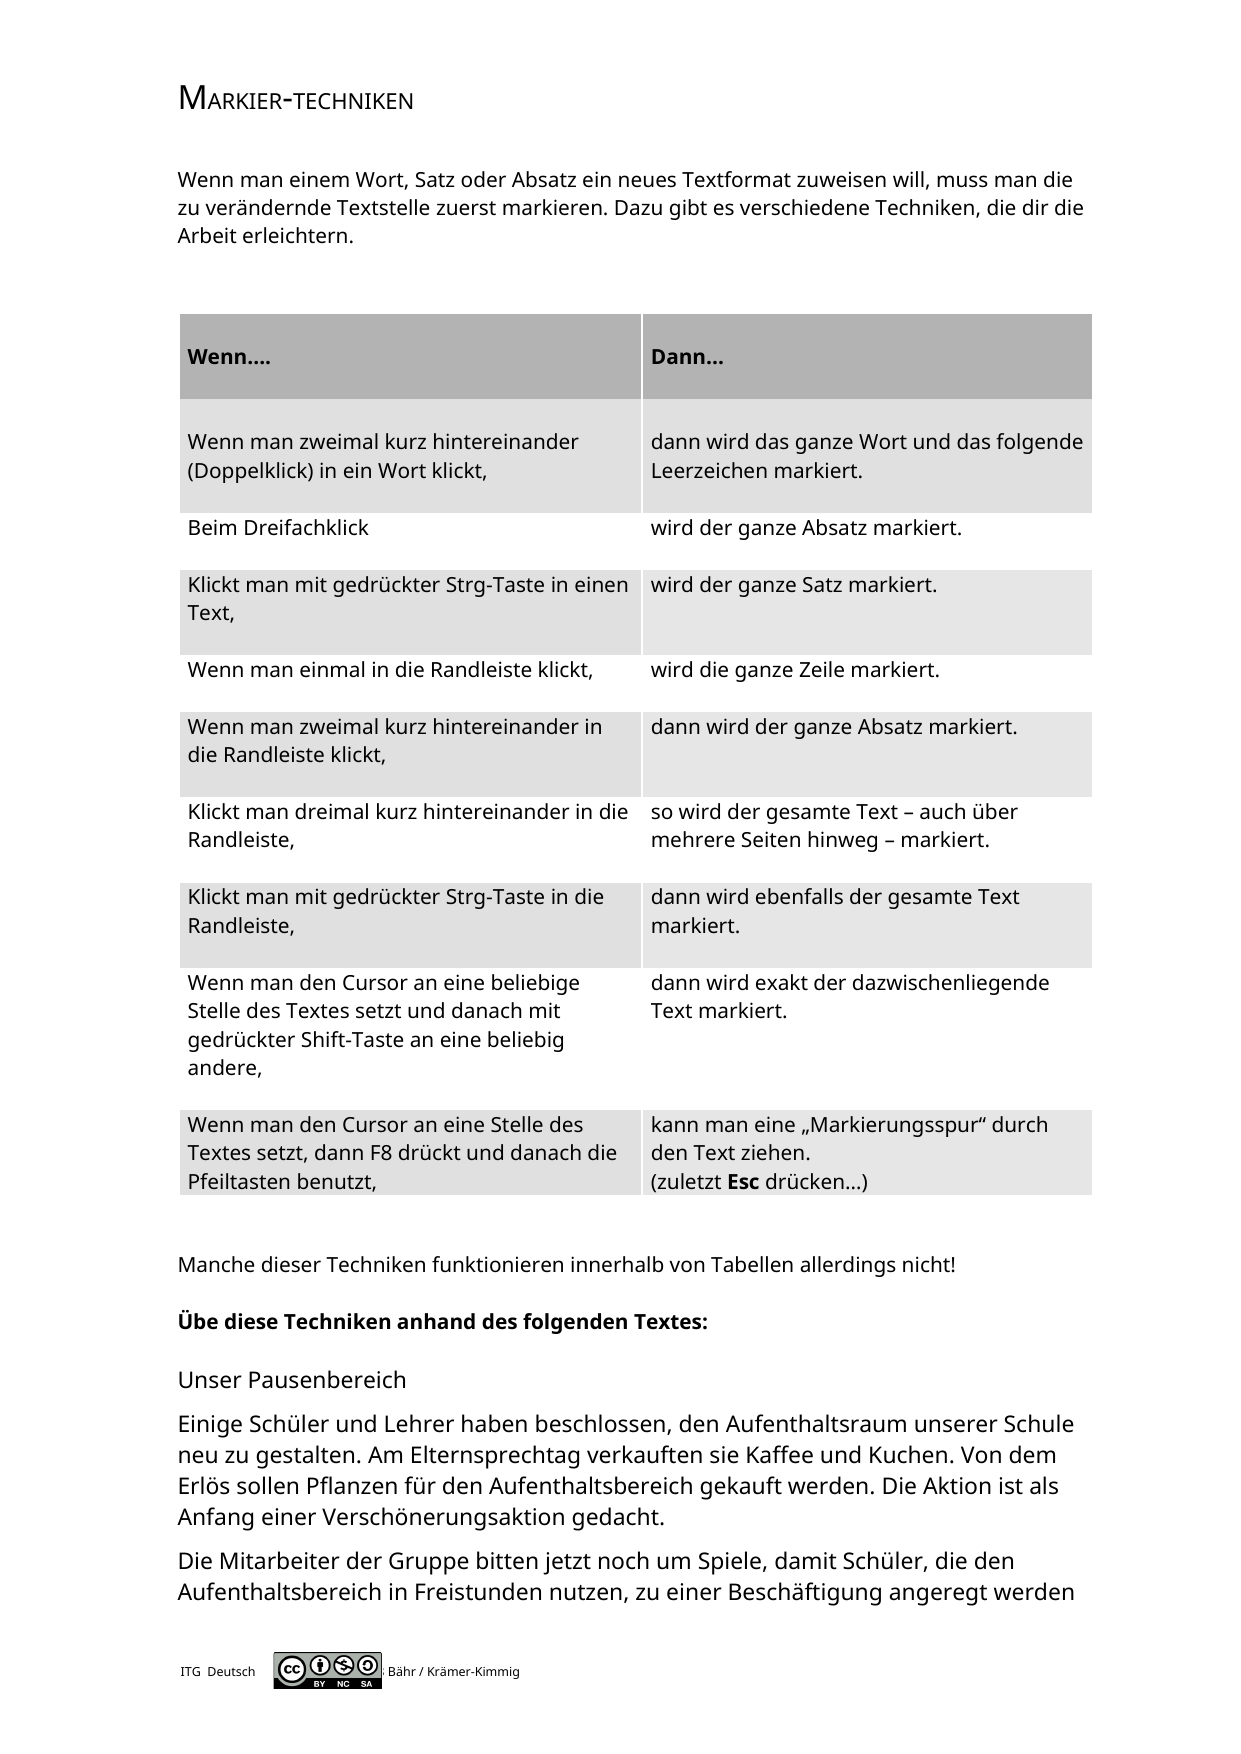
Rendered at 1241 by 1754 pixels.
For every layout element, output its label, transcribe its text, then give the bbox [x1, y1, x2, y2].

table_cell Wenn man zweimal kurz hintereinander in die Randleiste klickt, [180, 712, 641, 797]
text Die Mitarbeiter der Gruppe bitten jetzt noch um Spiele, damit Schüler, die den Aufenthaltsbereich in Freistunden nutzen, zu einer Beschäftigung angeregt werden [177, 1545, 1092, 1607]
text Manche dieser Techniken funktionieren innerhalb von Tabellen allerdings nicht! [177, 1250, 1092, 1278]
table_cell Klickt man mit gedrückter Strg-Taste in einen Text, [180, 570, 641, 655]
table_cell Klickt man mit gedrückter Strg-Taste in die Randleiste, [180, 883, 641, 968]
table_cell Wenn man einmal in die Randleiste klickt, [180, 655, 641, 712]
table_cell wird die ganze Zeile markiert. [643, 655, 1092, 712]
table_header Wenn.... [180, 314, 641, 399]
text Unser Pausenbereich [177, 1364, 1092, 1395]
table_cell Klickt man dreimal kurz hintereinander in die Randleiste, [180, 797, 641, 882]
table_header Dann... [643, 314, 1092, 399]
table_cell Wenn man den Cursor an eine beliebige Stelle des Textes setzt und danach mit gedrückter Shift-Taste an eine beliebig andere, [180, 968, 641, 1110]
table_cell wird der ganze Satz markiert. [643, 570, 1092, 655]
text Wenn man einem Wort, Satz oder Absatz ein neues Textformat zuweisen will, muss man die zu verändernde Textstelle zuerst markieren. Dazu gibt es verschiedene Techniken, die dir die Arbeit erleichtern. [177, 165, 1092, 250]
table_cell dann wird das ganze Wort und das folgende Leerzeichen markiert. [643, 399, 1092, 513]
table_cell kann man eine „Markierungsspur“ durch den Text ziehen. (zuletzt Esc drücken…) [643, 1110, 1092, 1195]
table_cell Wenn man den Cursor an eine Stelle des Textes setzt, dann F8 drückt und danach die Pfeiltasten benutzt, [180, 1110, 641, 1195]
table_cell dann wird exakt der dazwischenliegende Text markiert. [643, 968, 1092, 1110]
table_cell Beim Dreifachklick [180, 513, 641, 570]
text Markier-techniken [177, 74, 1092, 119]
table_cell so wird der gesamte Text – auch über mehrere Seiten hinweg – markiert. [643, 797, 1092, 882]
table_cell dann wird der ganze Absatz markiert. [643, 712, 1092, 797]
text Einige Schüler und Lehrer haben beschlossen, den Aufenthaltsraum unserer Schule neu zu gestalten. Am Elternsprechtag verkauften sie Kaffee und Kuchen. Von dem Erlös sollen Pflanzen für den Aufenthaltsbereich gekauft werden. Die Aktion ist als Anfang einer Verschönerungsaktion gedacht. [177, 1407, 1092, 1532]
table_cell dann wird ebenfalls der gesamte Text markiert. [643, 883, 1092, 968]
picture [273, 1652, 382, 1689]
table_cell Wenn man zweimal kurz hintereinander (Doppelklick) in ein Wort klickt, [180, 399, 641, 513]
text Übe diese Techniken anhand des folgenden Textes: [177, 1307, 1092, 1335]
table_cell wird der ganze Absatz markiert. [643, 513, 1092, 570]
